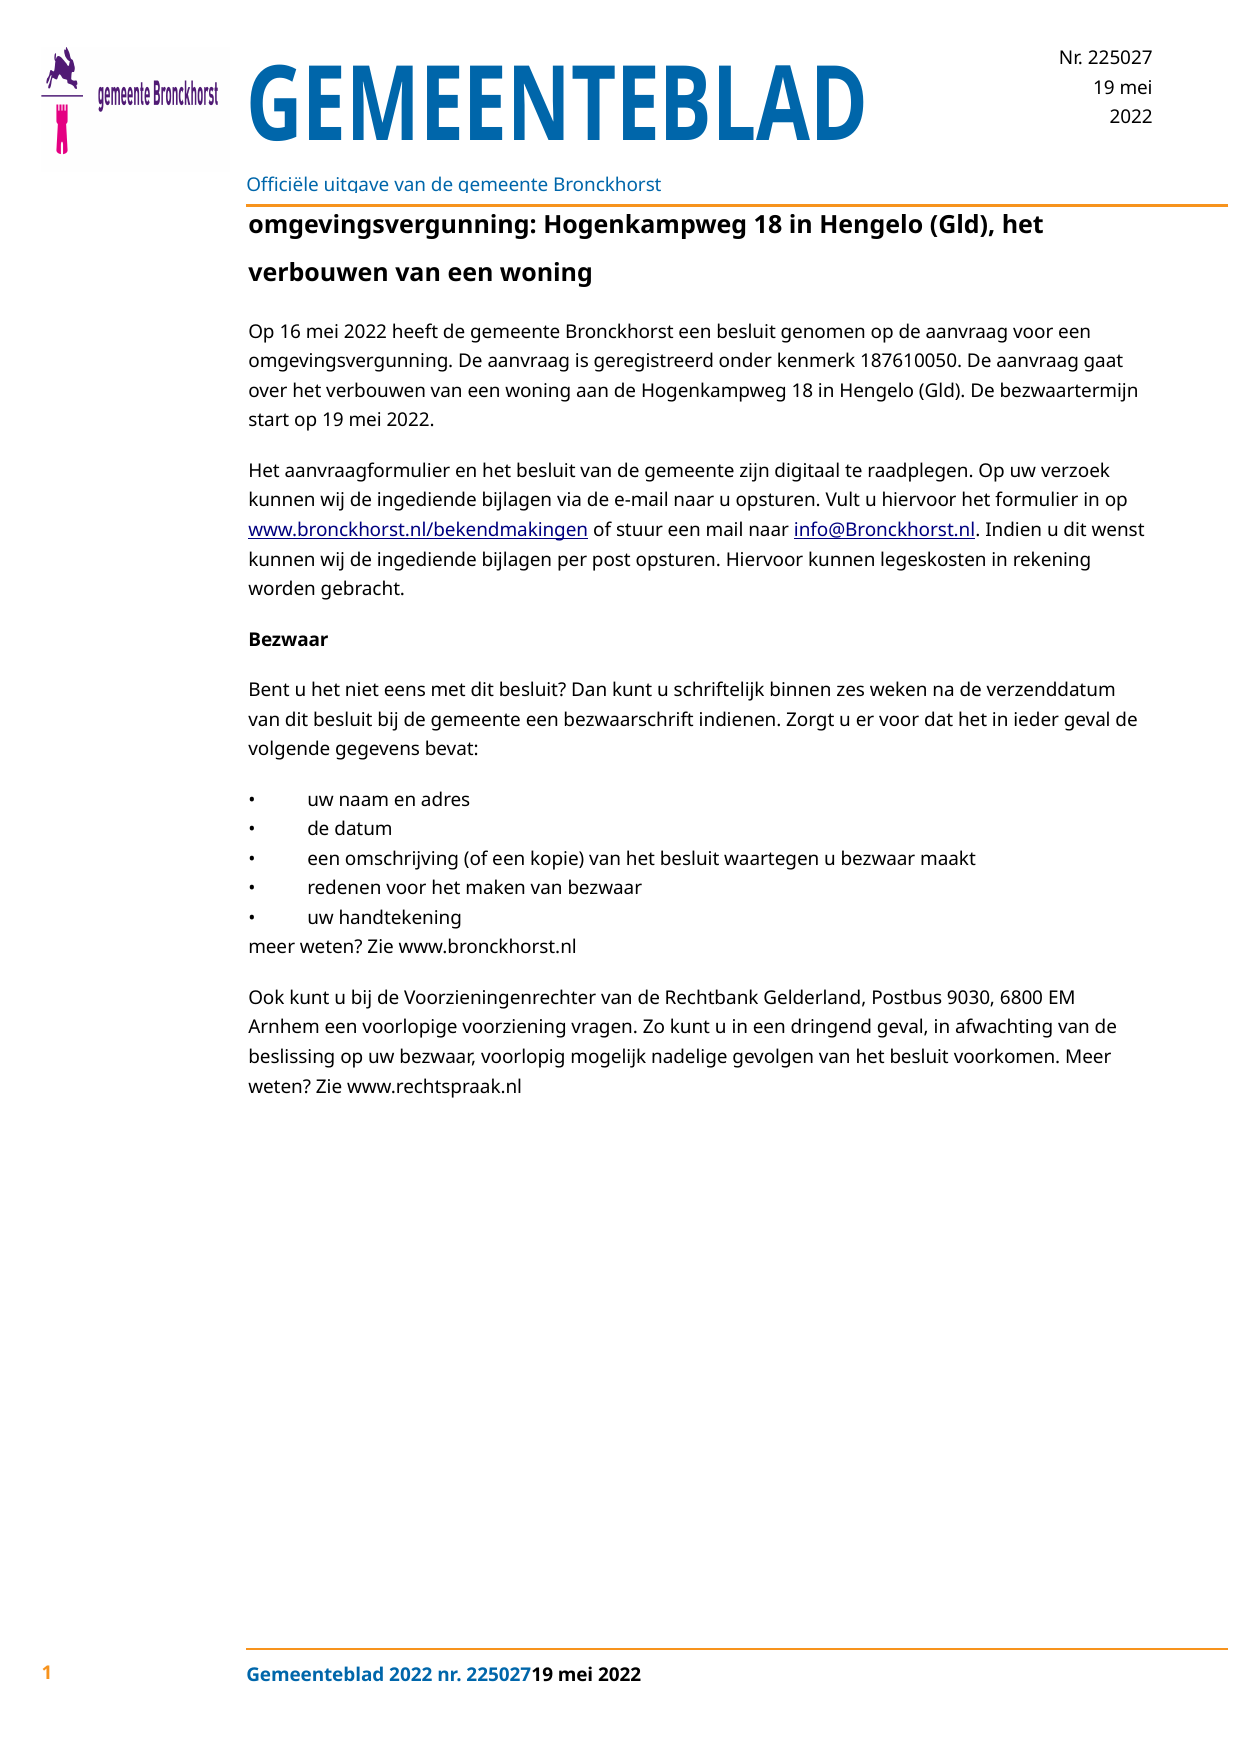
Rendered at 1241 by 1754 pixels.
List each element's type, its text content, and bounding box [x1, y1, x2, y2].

list uw handtekening [248, 904, 1152, 930]
text Op 16 mei 2022 heeft de gemeente Bronckhorst een besluit genomen op de aanvraag voor een omgevingsvergunning. De aanvraag is geregistreerd onder kenmerk 187610050. De aanvraag gaat over het verbouwen van een woning aan de Hogenkampweg 18 in Hengelo (Gld). De bezwaartermijn start op 19 mei 2022. [248, 318, 1152, 432]
text meer weten? Zie www.bronckhorst.nl [248, 934, 1152, 959]
text omgevingsvergunning: Hogenkampweg 18 in Hengelo (Gld), het verbouwen van een woning [248, 207, 1152, 288]
list redenen voor het maken van bezwaar [248, 874, 1152, 900]
list de datum [248, 815, 1152, 841]
text Bent u het niet eens met dit besluit? Dan kunt u schriftelijk binnen zes weken na de verzenddatum van dit besluit bij de gemeente een bezwaarschrift indienen. Zorgt u er voor dat het in ieder geval de volgende gegevens bevat: [248, 676, 1152, 761]
list uw naam en adres [248, 786, 1152, 812]
text Het aanvraagformulier en het besluit van de gemeente zijn digitaal te raadplegen. Op uw verzoek kunnen wij de ingediende bijlagen via de e-mail naar u opsturen. Vult u hiervoor het formulier in op www.bronckhorst.nl/bekendmakingen of stuur een mail naar info@Bronckhorst.nl. Indien u dit wenst kunnen wij de ingediende bijlagen per post opsturen. Hiervoor kunnen legeskosten in rekening worden gebracht. [248, 457, 1152, 601]
text Bezwaar [248, 626, 1152, 652]
picture [41, 47, 231, 172]
list een omschrijving (of een kopie) van het besluit waartegen u bezwaar maakt [248, 845, 1152, 871]
text Ook kunt u bij de Voorzieningenrechter van de Rechtbank Gelderland, Postbus 9030, 6800 EM Arnhem een voorlopige voorziening vragen. Zo kunt u in een dringend geval, in afwachting van de beslissing op uw bezwaar, voorlopig mogelijk nadelige gevolgen van het besluit voorkomen. Meer weten? Zie www.rechtspraak.nl [248, 984, 1152, 1099]
